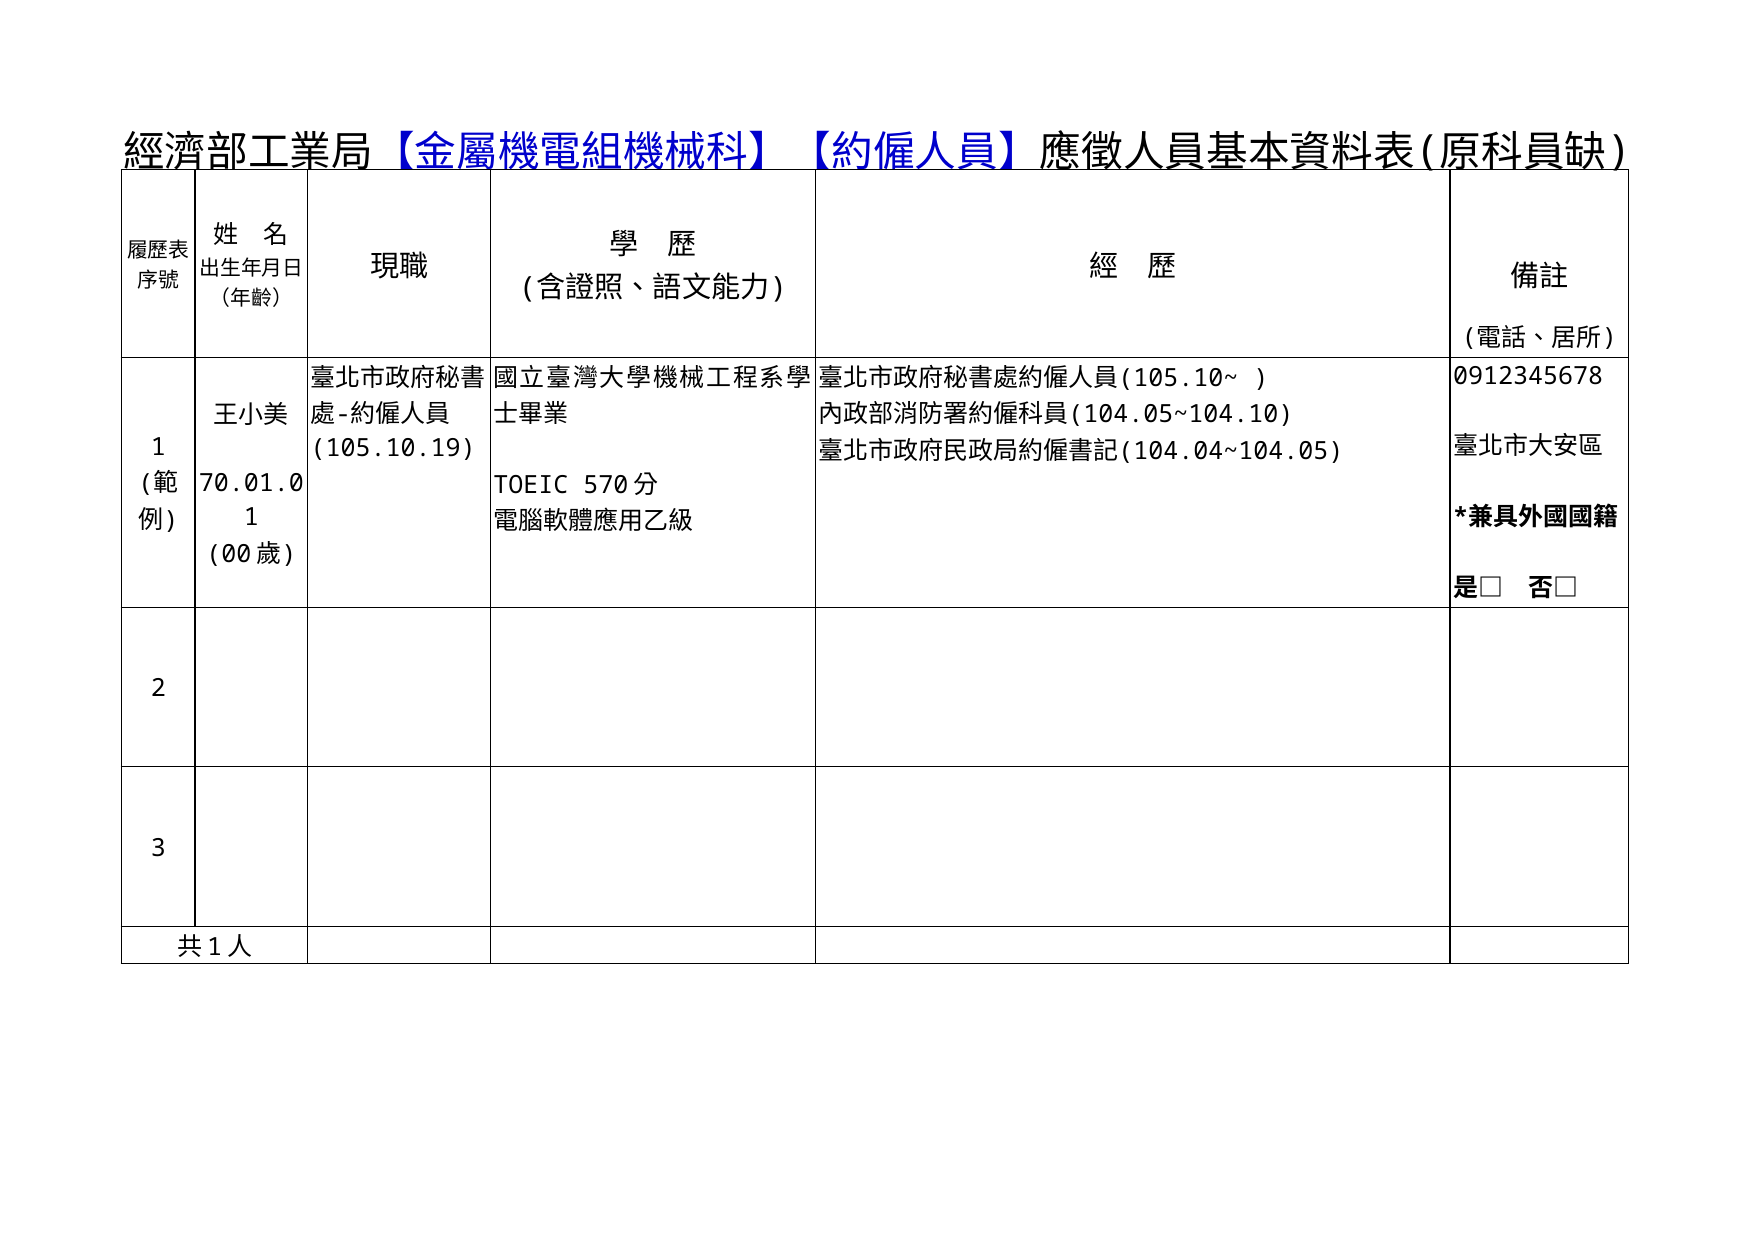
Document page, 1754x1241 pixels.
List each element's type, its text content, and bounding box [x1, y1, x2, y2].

table_cell 0912345678 臺北市大安區 *兼具外國國籍 是□ 否□ [1451, 358, 1628, 607]
table_header 現職 [308, 170, 490, 357]
table_cell [196, 767, 307, 926]
table_header 學 歷 (含證照、語文能力) [491, 170, 815, 357]
table_cell [1451, 927, 1628, 963]
table_cell [816, 767, 1449, 926]
table_cell [1451, 767, 1628, 926]
table_cell [491, 927, 815, 963]
table_cell [491, 767, 815, 926]
table_cell [196, 608, 307, 766]
table_cell [308, 767, 490, 926]
table_cell [816, 927, 1449, 963]
table_cell 共1人 [122, 927, 307, 963]
table_header 姓 名 出生年月日 （年齡） [196, 170, 307, 357]
table_cell 臺北市政府秘書處約僱人員(105.10~ ) 內政部消防署約僱科員(104.05~104.10) 臺北市政府民政局約僱書記(104.04~104.05) [816, 358, 1449, 607]
table_cell 國立臺灣大學機械工程系學士畢業 TOEIC 570分 電腦軟體應用乙級 [491, 358, 815, 607]
table_cell [308, 927, 490, 963]
table_cell 2 [122, 608, 194, 766]
table_cell [491, 608, 815, 766]
table_cell 3 [122, 767, 194, 926]
table_cell 臺北市政府秘書處-約僱人員 (105.10.19) [308, 358, 490, 607]
table_cell 1 (範例) [122, 358, 194, 607]
table_cell [816, 608, 1449, 766]
table_cell [308, 608, 490, 766]
table_header 履歷表序號 [122, 170, 194, 357]
text 經濟部工業局【金屬機電組機械科】【約僱人員】應徵人員基本資料表(原科員缺) [118, 107, 1636, 169]
table_cell 王小美 70.01.01 (00歲) [196, 358, 307, 607]
table_cell [1451, 608, 1628, 766]
table_header 經 歷 [816, 170, 1449, 357]
table_header 備註 (電話、居所) [1451, 170, 1628, 357]
